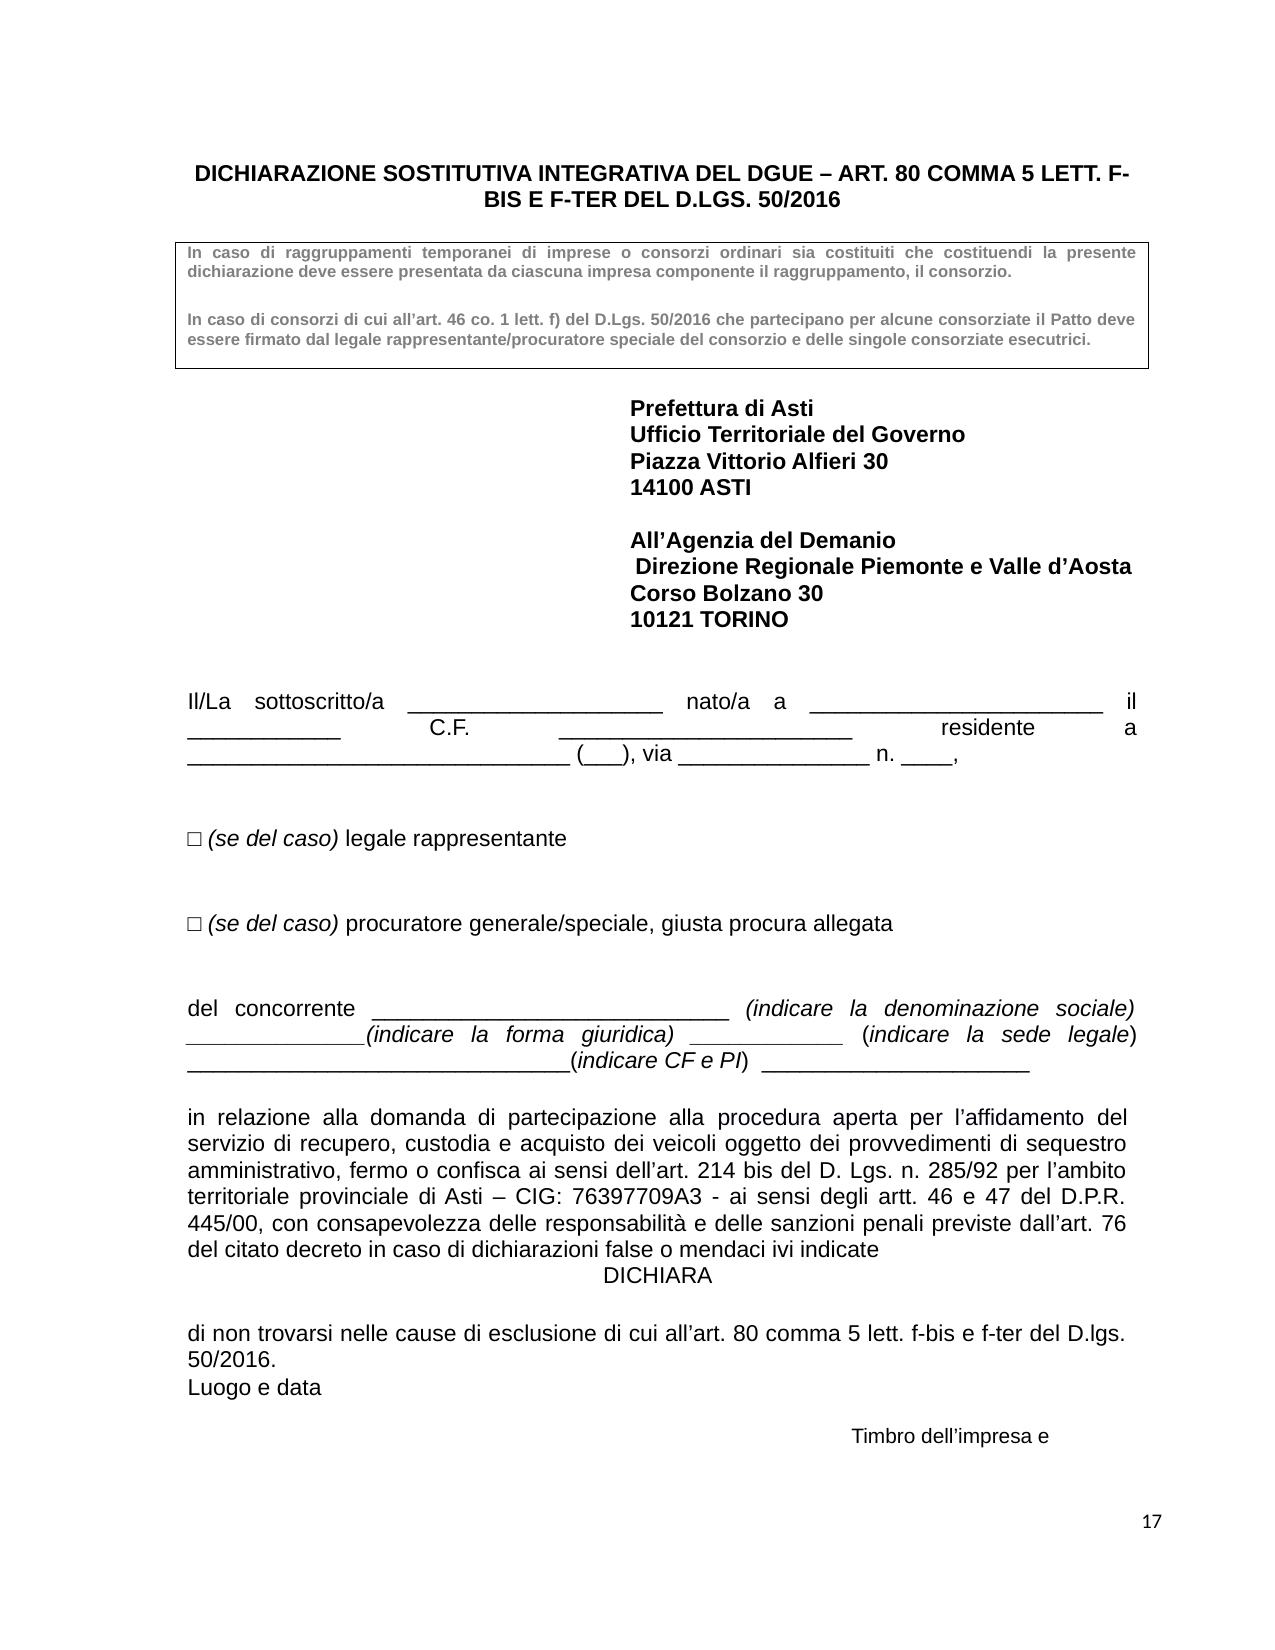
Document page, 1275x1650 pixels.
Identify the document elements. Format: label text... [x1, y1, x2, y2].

text DICHIARAZIONE SOSTITUTIVA INTEGRATIVA DEL DGUE – ART. 80 COMMA 5 LETT. F-BIS E F-TER DEL D.LGS. 50/2016 [187, 160, 1137, 212]
text Corso Bolzano 30 [556, 579, 1137, 606]
text □ (se del caso) legale rappresentante [187, 825, 1137, 851]
text in relazione alla domanda di partecipazione alla procedura aperta per l’affidamento del servizio di recupero, custodia e acquisto dei veicoli oggetto dei provvedimenti di sequestro amministrativo, fermo o confisca ai sensi dell’art. 214 bis del D. Lgs. n. 285/92 per l’ambito territoriale provinciale di Asti – CIG: 76397709A3 - ai sensi degli artt. 46 e 47 del D.P.R. 445/00, con consapevolezza delle responsabilità e delle sanzioni penali previste dall’art. 76 del citato decreto in caso di dichiarazioni false o mendaci ivi indicate [187, 1104, 1127, 1262]
text Il/La sottoscritto/a ____________________ nato/a a _______________________ il ____________ C.F. _______________________ residente a ______________________________ (___), via _______________ n. ____, [187, 688, 1137, 767]
text All’Agenzia del Demanio [630, 527, 1137, 553]
text Direzione Regionale Piemonte e Valle d’Aosta [556, 553, 1137, 579]
text DICHIARA [187, 1262, 1128, 1288]
text di non trovarsi nelle cause di esclusione di cui all’art. 80 comma 5 lett. f-bis e f-ter del D.lgs. 50/2016. [187, 1320, 1127, 1373]
text Piazza Vittorio Alfieri 30 [630, 448, 1137, 474]
table_header In caso di raggruppamenti temporanei di imprese o consorzi ordinari sia costituiti che costituendi la presente dichiarazione deve essere presentata da ciascuna impresa componente il raggruppamento, il consorzio. In caso di consorzi di cui all’art. 46 co. 1 lett. f) del D.Lgs. 50/2016 che partecipano per alcune consorziate il Patto deve essere firmato dal legale rappresentante/procuratore speciale del consorzio e delle singole consorziate esecutrici. [176, 243, 1148, 368]
text 14100 ASTI [630, 474, 1137, 500]
text Timbro dell’impresa e [187, 1424, 1137, 1448]
text Ufficio Territoriale del Governo [630, 421, 1137, 448]
text 10121 TORINO [556, 606, 1137, 632]
text □ (se del caso) procuratore generale/speciale, giusta procura allegata [187, 910, 1137, 936]
text Prefettura di Asti [630, 395, 1137, 421]
text del concorrente ____________________________ (indicare la denominazione sociale) ______________(indicare la forma giuridica) ____________ (indicare la sede legale) ______________________________(indicare CF e PI) _____________________ [187, 994, 1137, 1073]
text Luogo e data [187, 1374, 1127, 1400]
